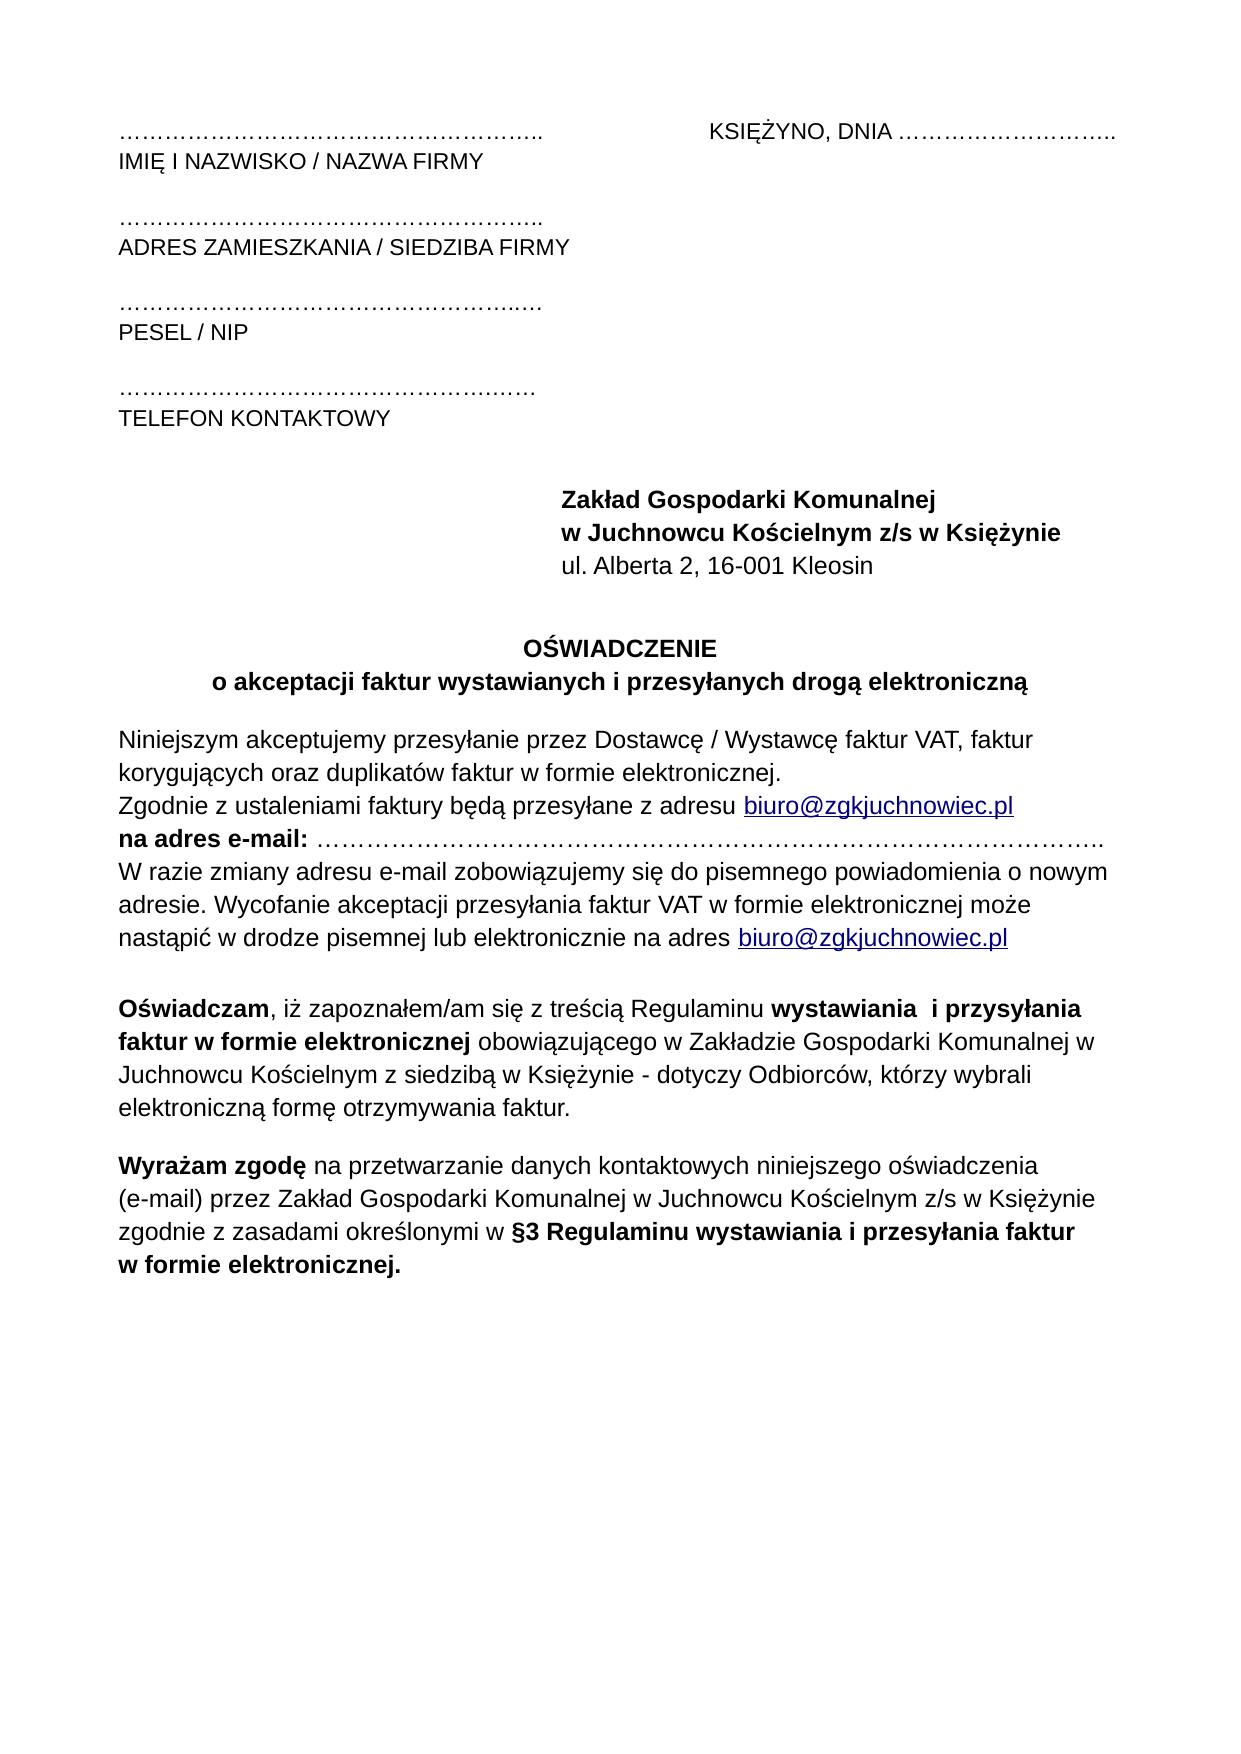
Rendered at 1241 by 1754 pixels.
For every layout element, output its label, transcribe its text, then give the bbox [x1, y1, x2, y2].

text Zgodnie z ustaleniami faktury będą przesyłane z adresu biuro@zgkjuchnowiec.pl [118, 791, 1122, 820]
text IMIĘ I NAZWISKO / NAZWA FIRMY [118, 148, 1122, 175]
text na adres e-mail: ………………………………………………………………………………….. [118, 824, 1122, 853]
text ………………………………………….…… [118, 374, 1122, 401]
text ……………………………………………..… [118, 289, 1122, 315]
text TELEFON KONTAKTOWY [118, 404, 1122, 431]
text ……………………………………………….. [118, 203, 1122, 230]
text o akceptacji faktur wystawianych i przesyłanych drogą elektroniczną [118, 667, 1122, 696]
text W razie zmiany adresu e-mail zobowiązujemy się do pisemnego powiadomienia o nowym adresie. Wycofanie akceptacji przesyłania faktur VAT w formie elektronicznej może nastąpić w drodze pisemnej lub elektronicznie na adres biuro@zgkjuchnowiec.pl [118, 857, 1122, 952]
text PESEL / NIP [118, 319, 1122, 346]
text ADRES ZAMIESZKANIA / SIEDZIBA FIRMY [118, 234, 1122, 260]
text ……………………………………………….. KSIĘŻYNO, DNIA ……………………….. [118, 118, 1122, 144]
text ul. Alberta 2, 16-001 Kleosin [118, 551, 1122, 579]
text OŚWIADCZENIE [118, 634, 1122, 663]
text Wyrażam zgodę na przetwarzanie danych kontaktowych niniejszego oświadczenia (e-mail) przez Zakład Gospodarki Komunalnej w Juchnowcu Kościelnym z/s w Księżynie zgodnie z zasadami określonymi w §3 Regulaminu wystawiania i przesyłania faktur w formie elektronicznej. [118, 1151, 1122, 1278]
text Oświadczam, iż zapoznałem/am się z treścią Regulaminu wystawiania i przysyłania faktur w formie elektronicznej obowiązującego w Zakładzie Gospodarki Komunalnej w Juchnowcu Kościelnym z siedzibą w Księżynie - dotyczy Odbiorców, którzy wybrali elektroniczną formę otrzymywania faktur. [118, 993, 1122, 1121]
text Niniejszym akceptujemy przesyłanie przez Dostawcę / Wystawcę faktur VAT, faktur korygujących oraz duplikatów faktur w formie elektronicznej. [118, 725, 1122, 787]
text Zakład Gospodarki Komunalnej [118, 485, 1122, 513]
text w Juchnowcu Kościelnym z/s w Księżynie [118, 518, 1122, 547]
